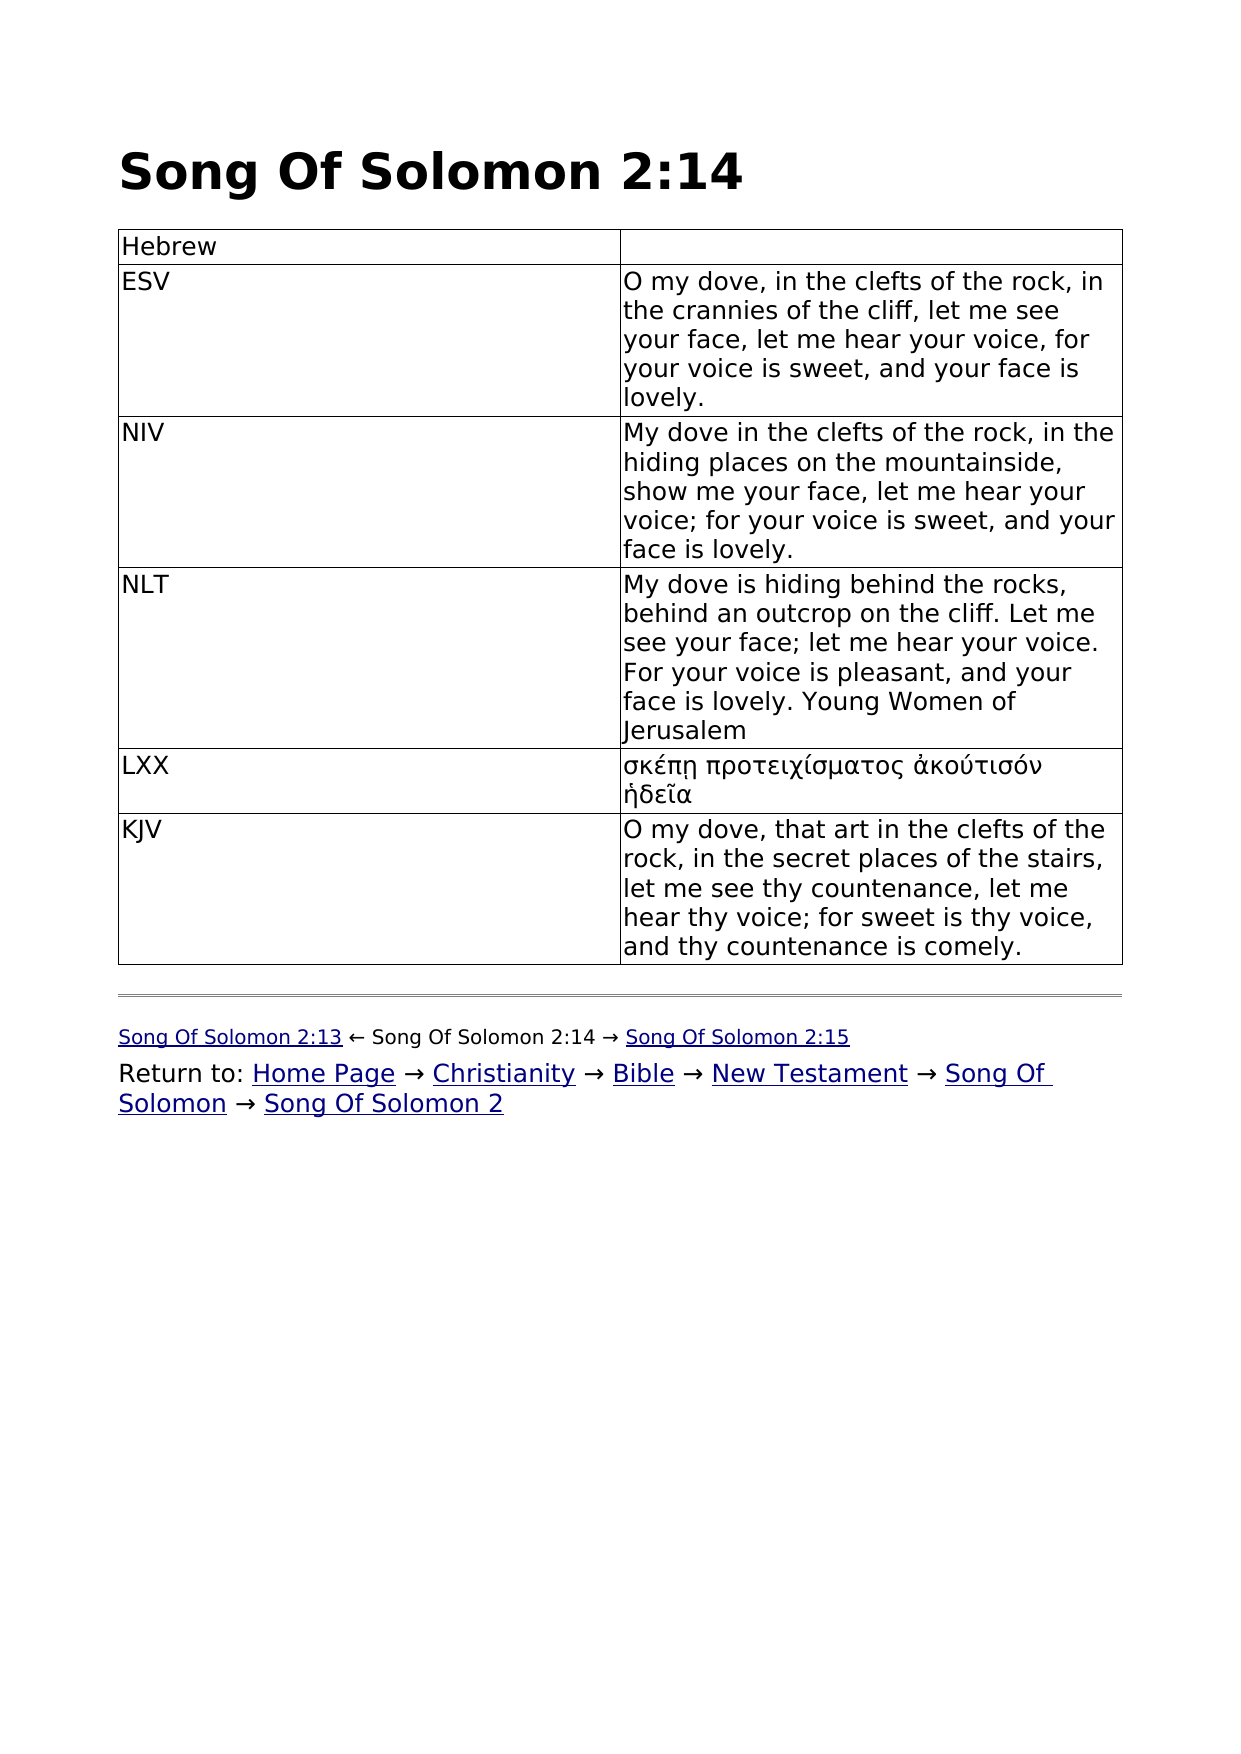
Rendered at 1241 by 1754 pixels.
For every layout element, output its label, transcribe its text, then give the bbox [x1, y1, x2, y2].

subtitle Song Of Solomon 2:14 [118, 143, 1122, 201]
table_cell ESV [119, 265, 620, 416]
table_cell NLT [119, 568, 620, 748]
text Song Of Solomon 2:13 ← Song Of Solomon 2:14 → Song Of Solomon 2:15 [118, 1026, 1122, 1059]
table_cell LXX [119, 749, 620, 812]
table_cell KJV [119, 814, 620, 964]
table_cell σκέπῃ προτειχίσματος ἀκούτισόν ἡδεῖα [621, 749, 1122, 812]
text Return to: Home Page → Christianity → Bible → New Testament → Song Of Solomon → Song Of Solomon 2 [118, 1059, 1122, 1118]
table_header Hebrew [119, 230, 620, 264]
table_cell O my dove, that art in the clefts of the rock, in the secret places of the stairs, let me see thy countenance, let me hear thy voice; for sweet is thy voice, and thy countenance is comely. [621, 814, 1122, 964]
table_cell My dove is hiding behind the rocks, behind an outcrop on the cliff. Let me see your face; let me hear your voice. For your voice is pleasant, and your face is lovely. Young Women of Jerusalem [621, 568, 1122, 748]
table_header [621, 230, 1122, 264]
table_cell O my dove, in the clefts of the rock, in the crannies of the cliff, let me see your face, let me hear your voice, for your voice is sweet, and your face is lovely. [621, 265, 1122, 416]
table_cell My dove in the clefts of the rock, in the hiding places on the mountainside, show me your face, let me hear your voice; for your voice is sweet, and your face is lovely. [621, 417, 1122, 567]
table_cell NIV [119, 417, 620, 567]
